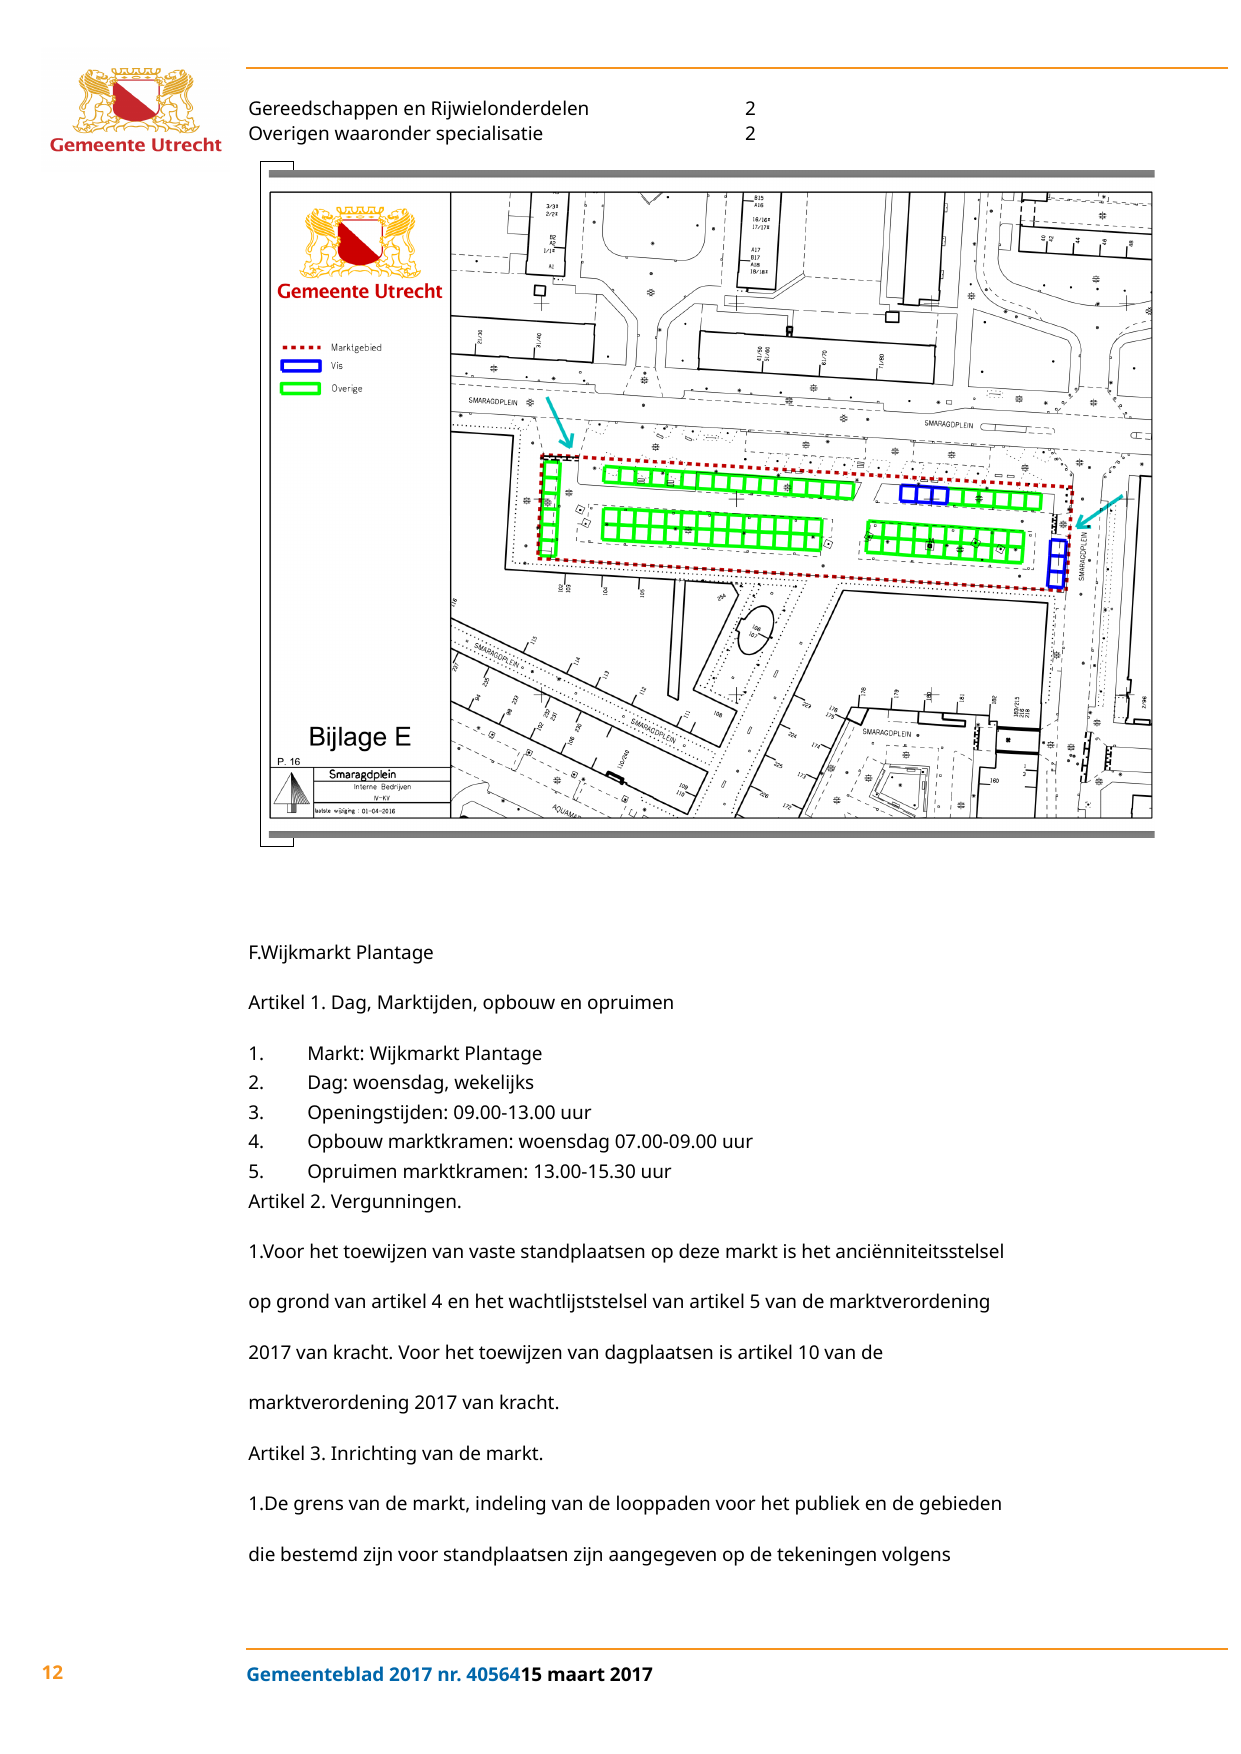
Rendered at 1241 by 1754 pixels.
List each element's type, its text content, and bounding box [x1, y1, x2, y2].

text 2017 van kracht. Voor het toewijzen van dagplaatsen is artikel 10 van de [248, 1339, 1152, 1365]
list Opruimen marktkramen: 13.00-15.30 uur [248, 1158, 1152, 1184]
text F.Wijkmarkt Plantage [248, 939, 1152, 965]
text die bestemd zijn voor standplaatsen zijn aangegeven op de tekeningen volgens [248, 1541, 1152, 1567]
table_cell Gereedschappen en Rijwielonderdelen [248, 95, 745, 121]
text 1.Voor het toewijzen van vaste standplaatsen op deze markt is het anciënniteitsstelsel [248, 1238, 1152, 1264]
text op grond van artikel 4 en het wachtlijststelsel van artikel 5 van de marktverordening [248, 1289, 1152, 1314]
text Artikel 1. Dag, Marktijden, opbouw en opruimen [248, 989, 1152, 1015]
list Markt: Wijkmarkt Plantage [248, 1040, 1152, 1066]
table_cell 2 [745, 121, 1152, 146]
picture [41, 47, 231, 172]
text 1.De grens van de markt, indeling van de looppaden voor het publiek en de gebieden [248, 1490, 1152, 1516]
text Artikel 2. Vergunningen. [248, 1188, 1152, 1214]
table_cell Overigen waaronder specialisatie [248, 121, 745, 146]
text Artikel 3. Inrichting van de markt. [248, 1440, 1152, 1466]
text marktverordening 2017 van kracht. [248, 1389, 1152, 1415]
picture [268, 170, 1155, 838]
table_cell 2 [745, 95, 1152, 121]
list Opbouw marktkramen: woensdag 07.00-09.00 uur [248, 1129, 1152, 1154]
list Dag: woensdag, wekelijks [248, 1069, 1152, 1095]
list Openingstijden: 09.00-13.00 uur [248, 1099, 1152, 1125]
